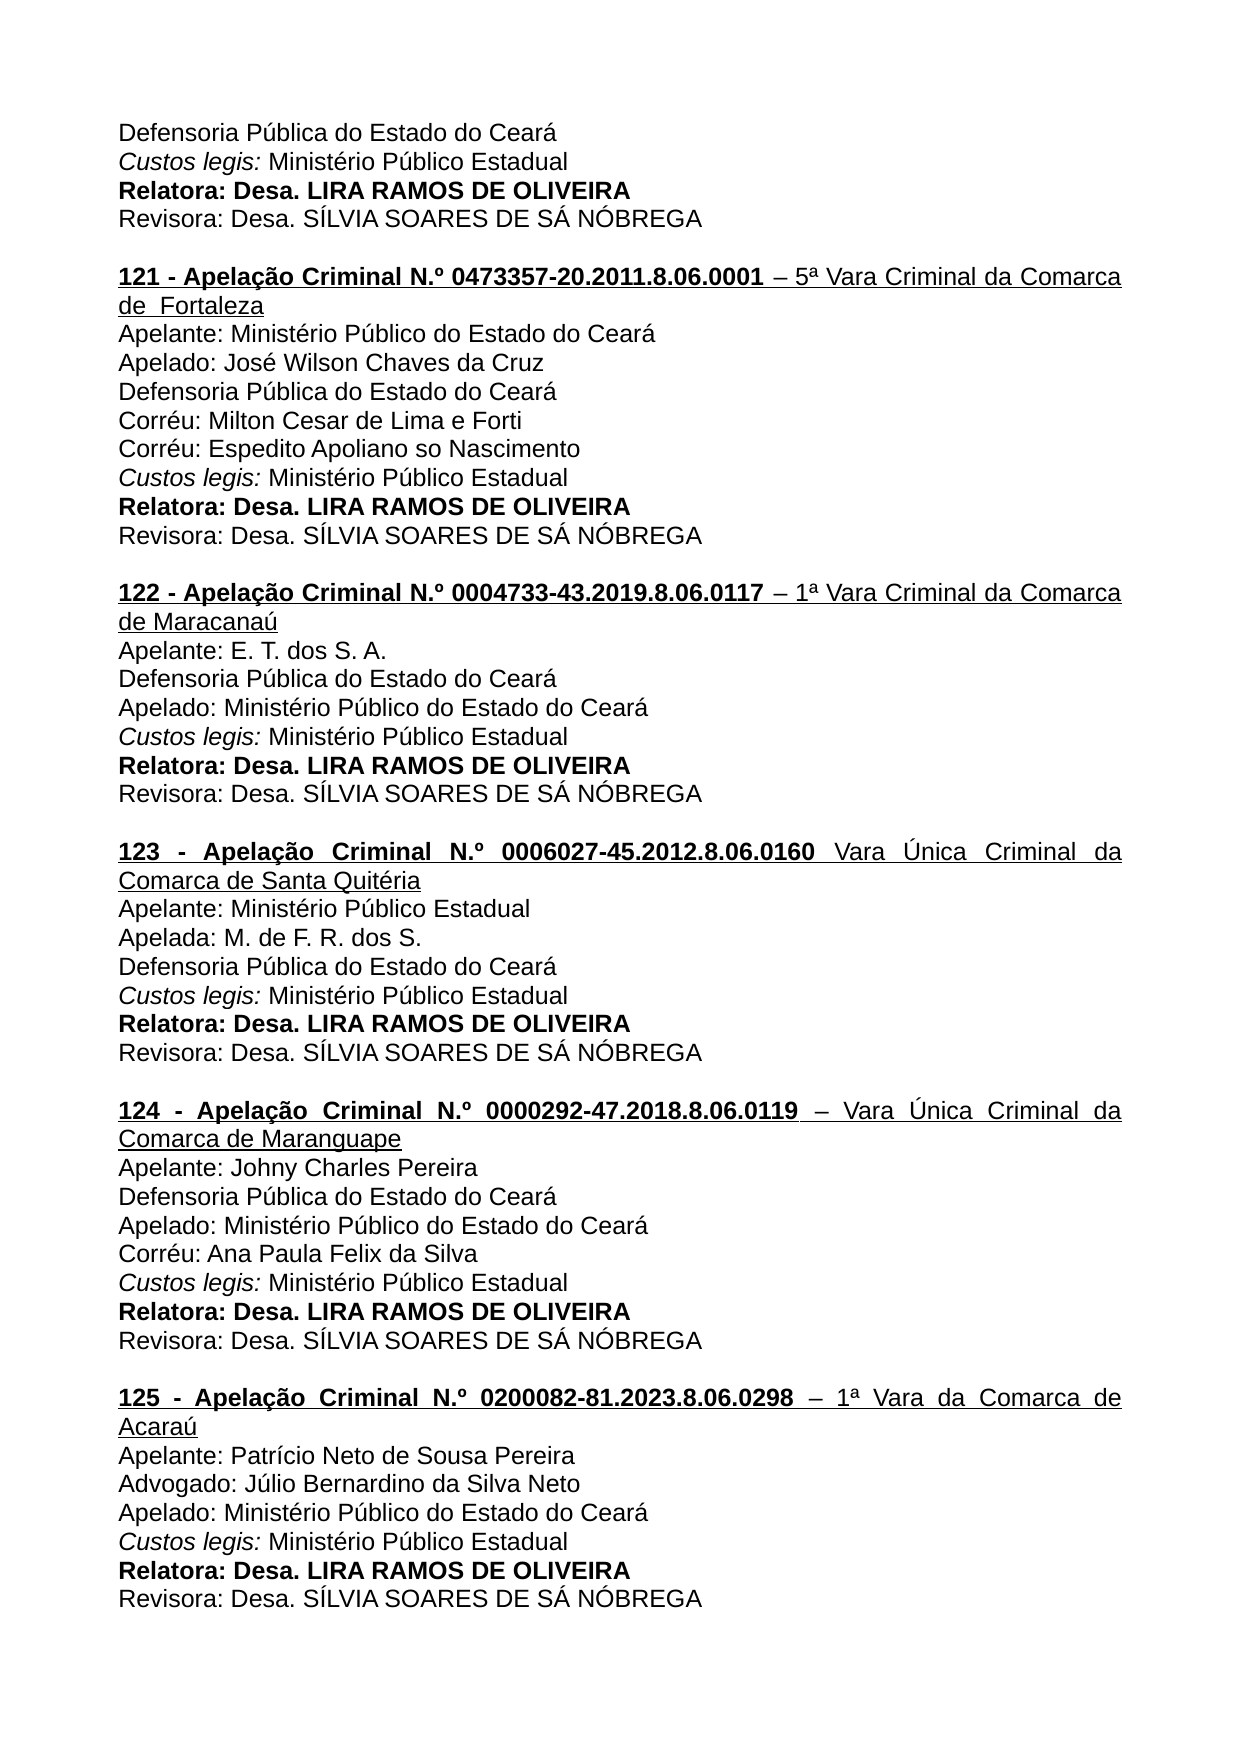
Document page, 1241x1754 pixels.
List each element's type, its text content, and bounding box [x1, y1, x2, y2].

text Revisora: Desa. SÍLVIA SOARES DE SÁ NÓBREGA [118, 779, 1122, 808]
text Revisora: Desa. SÍLVIA SOARES DE SÁ NÓBREGA [118, 521, 1122, 549]
text Apelado: Ministério Público do Estado do Ceará [118, 693, 1122, 722]
text Relatora: Desa. LIRA RAMOS DE OLIVEIRA [118, 751, 1122, 779]
text Custos legis: Ministério Público Estadual [118, 463, 1122, 492]
text Apelada: M. de F. R. dos S. [118, 923, 1122, 952]
text Defensoria Pública do Estado do Ceará [118, 377, 1122, 406]
text Apelado: José Wilson Chaves da Cruz [118, 348, 1122, 377]
text Corréu: Ana Paula Felix da Silva [118, 1239, 1122, 1268]
text Apelante: Johny Charles Pereira [118, 1153, 1122, 1182]
text Advogado: Júlio Bernardino da Silva Neto [118, 1469, 1122, 1498]
text 122 - Apelação Criminal N.º 0004733-43.2019.8.06.0117 – 1ª Vara Criminal da Comarca [118, 578, 1122, 603]
text Defensoria Pública do Estado do Ceará [118, 1182, 1122, 1211]
text Apelante: Ministério Público Estadual [118, 894, 1122, 923]
text Comarca de Maranguape [118, 1122, 1122, 1153]
text Relatora: Desa. LIRA RAMOS DE OLIVEIRA [118, 1556, 1122, 1584]
text Defensoria Pública do Estado do Ceará [118, 664, 1122, 693]
text Revisora: Desa. SÍLVIA SOARES DE SÁ NÓBREGA [118, 1584, 1122, 1613]
text Revisora: Desa. SÍLVIA SOARES DE SÁ NÓBREGA [118, 1038, 1122, 1067]
text Custos legis: Ministério Público Estadual [118, 147, 1122, 176]
text Revisora: Desa. SÍLVIA SOARES DE SÁ NÓBREGA [118, 204, 1122, 233]
text Defensoria Pública do Estado do Ceará [118, 118, 1122, 147]
text 121 - Apelação Criminal N.º 0473357-20.2011.8.06.0001 – 5ª Vara Criminal da Comarca [118, 262, 1122, 287]
text Custos legis: Ministério Público Estadual [118, 981, 1122, 1009]
text Custos legis: Ministério Público Estadual [118, 1268, 1122, 1297]
text Defensoria Pública do Estado do Ceará [118, 952, 1122, 981]
text Apelante: Ministério Público do Estado do Ceará [118, 319, 1122, 348]
text Revisora: Desa. SÍLVIA SOARES DE SÁ NÓBREGA [118, 1326, 1122, 1354]
text Apelante: Patrício Neto de Sousa Pereira [118, 1441, 1122, 1469]
text Comarca de Santa Quitéria [118, 863, 1122, 894]
text 123 - Apelação Criminal N.º 0006027-45.2012.8.06.0160 Vara Única Criminal da [118, 837, 1122, 862]
text Relatora: Desa. LIRA RAMOS DE OLIVEIRA [118, 492, 1122, 521]
text Apelante: E. T. dos S. A. [118, 636, 1122, 664]
text Relatora: Desa. LIRA RAMOS DE OLIVEIRA [118, 1297, 1122, 1326]
text Custos legis: Ministério Público Estadual [118, 722, 1122, 751]
text Relatora: Desa. LIRA RAMOS DE OLIVEIRA [118, 1009, 1122, 1038]
text Relatora: Desa. LIRA RAMOS DE OLIVEIRA [118, 176, 1122, 204]
text de Fortaleza [118, 288, 1122, 319]
text 124 - Apelação Criminal N.º 0000292-47.2018.8.06.0119 – Vara Única Criminal da [118, 1096, 1122, 1121]
text Apelado: Ministério Público do Estado do Ceará [118, 1211, 1122, 1239]
text Acaraú [118, 1409, 1122, 1441]
text Custos legis: Ministério Público Estadual [118, 1527, 1122, 1556]
text Apelado: Ministério Público do Estado do Ceará [118, 1498, 1122, 1527]
text Corréu: Milton Cesar de Lima e Forti [118, 406, 1122, 434]
text de Maracanaú [118, 604, 1122, 636]
text 125 - Apelação Criminal N.º 0200082-81.2023.8.06.0298 – 1ª Vara da Comarca de [118, 1383, 1122, 1408]
text Corréu: Espedito Apoliano so Nascimento [118, 434, 1122, 463]
